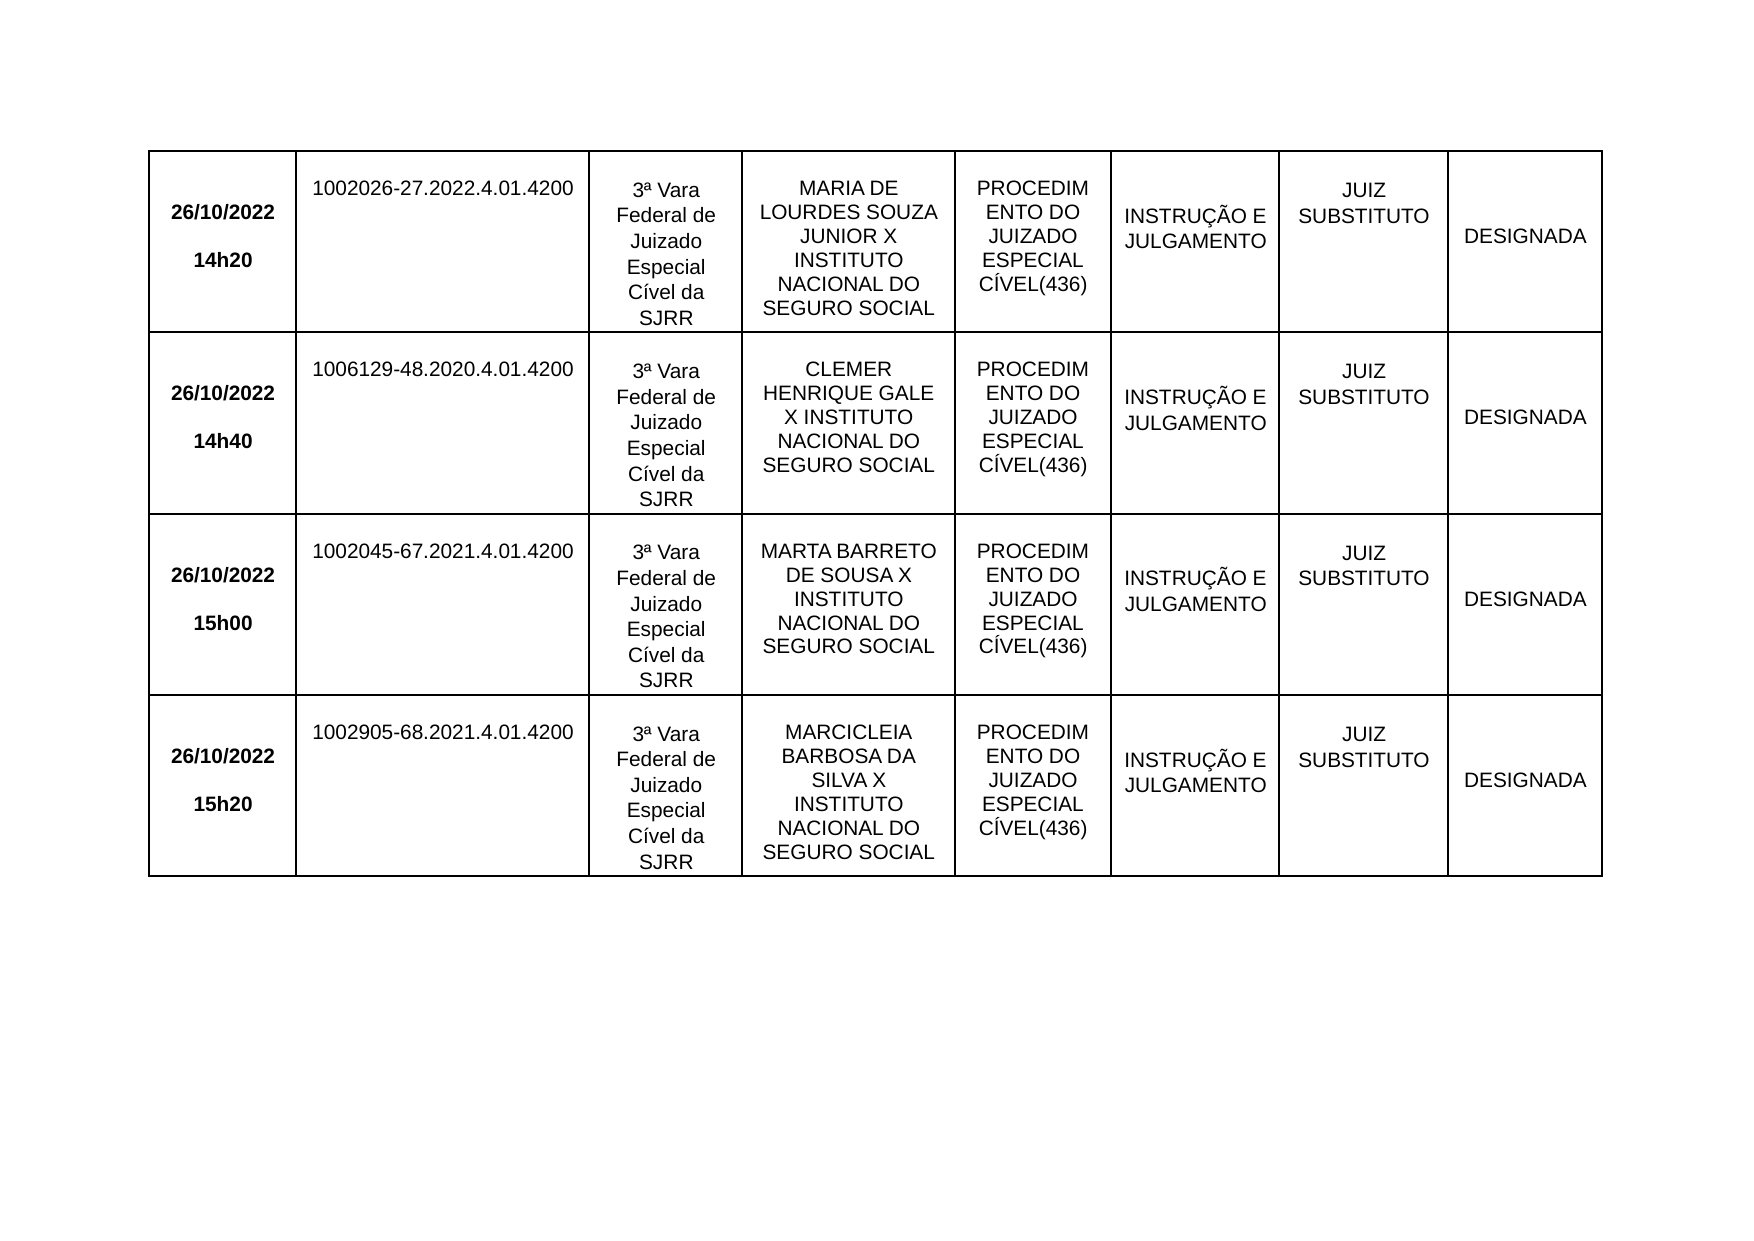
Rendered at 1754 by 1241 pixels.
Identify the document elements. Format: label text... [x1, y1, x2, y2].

table_cell INSTRUÇÃO E JULGAMENTO [1112, 333, 1278, 512]
table_cell INSTRUÇÃO E JULGAMENTO [1112, 515, 1278, 694]
table_cell INSTRUÇÃO E JULGAMENTO [1112, 152, 1278, 331]
table_cell MARIA DE LOURDES SOUZA JUNIOR X INSTITUTO NACIONAL DO SEGURO SOCIAL [743, 152, 954, 331]
table_cell CLEMER HENRIQUE GALE X INSTITUTO NACIONAL DO SEGURO SOCIAL [743, 333, 954, 512]
table_cell PROCEDIM ENTO DO JUIZADO ESPECIAL CÍVEL(436) [956, 152, 1110, 331]
table_cell INSTRUÇÃO E JULGAMENTO [1112, 696, 1278, 875]
table_cell 3ª Vara Federal de Juizado Especial Cível da SJRR [590, 696, 741, 875]
table_cell 3ª Vara Federal de Juizado Especial Cível da SJRR [590, 152, 741, 331]
table_cell 3ª Vara Federal de Juizado Especial Cível da SJRR [590, 333, 741, 512]
table_cell DESIGNADA [1449, 696, 1601, 875]
table_cell JUIZ SUBSTITUTO [1280, 152, 1447, 331]
table_cell PROCEDIM ENTO DO JUIZADO ESPECIAL CÍVEL(436) [956, 515, 1110, 694]
table_cell JUIZ SUBSTITUTO [1280, 515, 1447, 694]
table_cell 1006129-48.2020.4.01.4200 [297, 333, 588, 512]
table_cell JUIZ SUBSTITUTO [1280, 333, 1447, 512]
table_cell DESIGNADA [1449, 152, 1601, 331]
table_cell JUIZ SUBSTITUTO [1280, 696, 1447, 875]
table_cell 1002045-67.2021.4.01.4200 [297, 515, 588, 694]
table_cell PROCEDIM ENTO DO JUIZADO ESPECIAL CÍVEL(436) [956, 696, 1110, 875]
table_cell MARTA BARRETO DE SOUSA X INSTITUTO NACIONAL DO SEGURO SOCIAL [743, 515, 954, 694]
table_cell 26/10/2022 15h20 [150, 696, 295, 875]
table_cell DESIGNADA [1449, 515, 1601, 694]
table_cell 26/10/2022 14h40 [150, 333, 295, 512]
table_cell 26/10/2022 14h20 [150, 152, 295, 331]
table_cell PROCEDIM ENTO DO JUIZADO ESPECIAL CÍVEL(436) [956, 333, 1110, 512]
table_cell 3ª Vara Federal de Juizado Especial Cível da SJRR [590, 515, 741, 694]
table_cell 1002026-27.2022.4.01.4200 [297, 152, 588, 331]
table_cell DESIGNADA [1449, 333, 1601, 512]
table_cell MARCICLEIA BARBOSA DA SILVA X INSTITUTO NACIONAL DO SEGURO SOCIAL [743, 696, 954, 875]
table_cell 1002905-68.2021.4.01.4200 [297, 696, 588, 875]
table_cell 26/10/2022 15h00 [150, 515, 295, 694]
